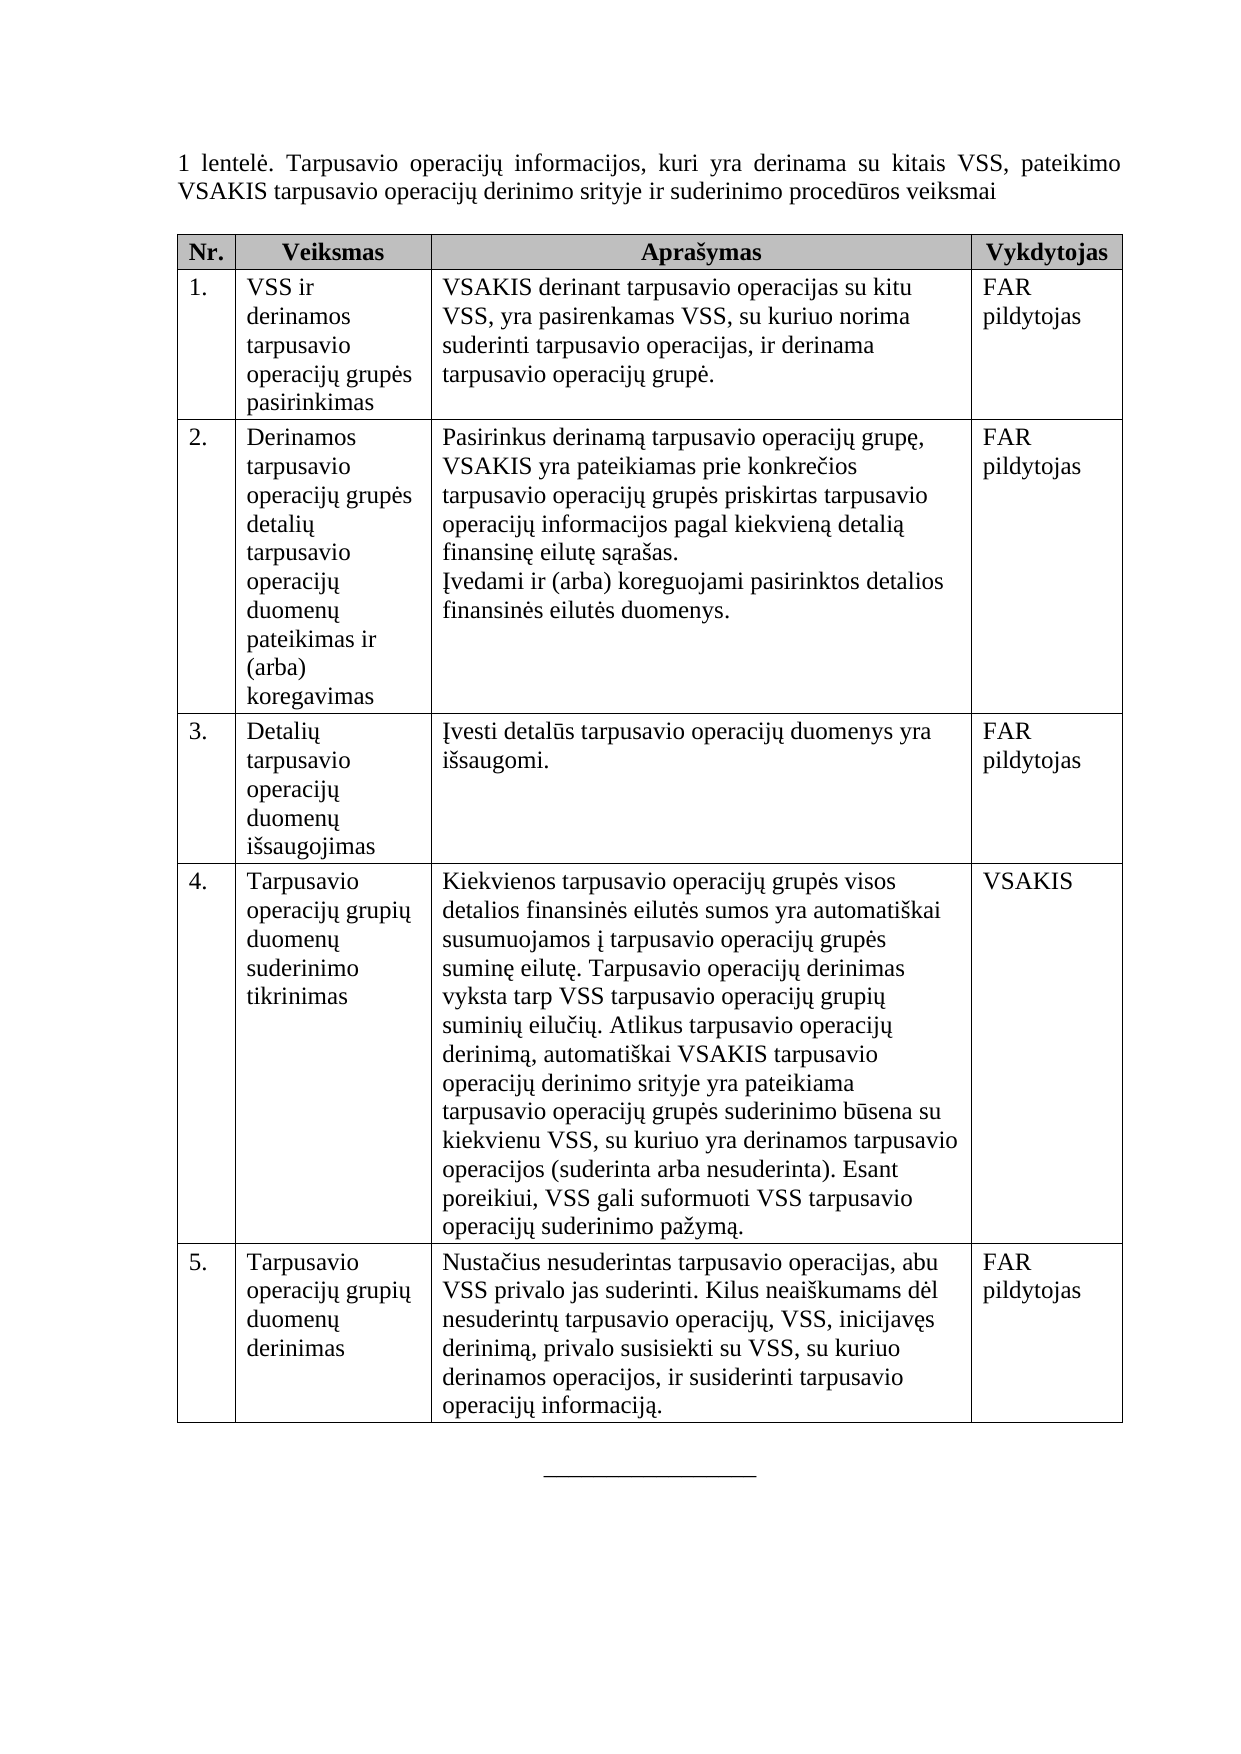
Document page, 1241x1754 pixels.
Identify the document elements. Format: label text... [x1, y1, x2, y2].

table_cell Detalių tarpusavio operacijų duomenų išsaugojimas [236, 714, 431, 863]
table_cell 1. [178, 270, 235, 419]
table_header Vykdytojas [972, 235, 1122, 269]
text _________________ [177, 1451, 1122, 1480]
table_cell FAR pildytojas [972, 1244, 1122, 1422]
table_cell FAR pildytojas [972, 714, 1122, 863]
table_cell Nustačius nesuderintas tarpusavio operacijas, abu VSS privalo jas suderinti. Kilus neaiškumams dėl nesuderintų tarpusavio operacijų, VSS, inicijavęs derinimą, privalo susisiekti su VSS, su kuriuo derinamos operacijos, ir susiderinti tarpusavio operacijų informaciją. [432, 1244, 971, 1422]
table_cell VSAKIS derinant tarpusavio operacijas su kitu VSS, yra pasirenkamas VSS, su kuriuo norima suderinti tarpusavio operacijas, ir derinama tarpusavio operacijų grupė. [432, 270, 971, 419]
table_header Aprašymas [432, 235, 971, 269]
table_cell Tarpusavio operacijų grupių duomenų derinimas [236, 1244, 431, 1422]
table_cell 4. [178, 864, 235, 1243]
table_cell 2. [178, 420, 235, 713]
table_cell FAR pildytojas [972, 420, 1122, 713]
table_cell Derinamos tarpusavio operacijų grupės detalių tarpusavio operacijų duomenų pateikimas ir (arba) koregavimas [236, 420, 431, 713]
table_cell VSS ir derinamos tarpusavio operacijų grupės pasirinkimas [236, 270, 431, 419]
table_header Nr. [178, 235, 235, 269]
table_cell 5. [178, 1244, 235, 1422]
table_cell Tarpusavio operacijų grupių duomenų suderinimo tikrinimas [236, 864, 431, 1243]
table_cell VSAKIS [972, 864, 1122, 1243]
table_cell FAR pildytojas [972, 270, 1122, 419]
table_cell Įvesti detalūs tarpusavio operacijų duomenys yra išsaugomi. [432, 714, 971, 863]
table_cell 3. [178, 714, 235, 863]
text 1 lentelė. Tarpusavio operacijų informacijos, kuri yra derinama su kitais VSS, pateikimo VSAKIS tarpusavio operacijų derinimo srityje ir suderinimo procedūros veiksmai [177, 148, 1122, 205]
table_cell Pasirinkus derinamą tarpusavio operacijų grupę, VSAKIS yra pateikiamas prie konkrečios tarpusavio operacijų grupės priskirtas tarpusavio operacijų informacijos pagal kiekvieną detalią finansinę eilutę sąrašas. Įvedami ir (arba) koreguojami pasirinktos detalios finansinės eilutės duomenys. [432, 420, 971, 713]
table_cell Kiekvienos tarpusavio operacijų grupės visos detalios finansinės eilutės sumos yra automatiškai susumuojamos į tarpusavio operacijų grupės suminę eilutę. Tarpusavio operacijų derinimas vyksta tarp VSS tarpusavio operacijų grupių suminių eilučių. Atlikus tarpusavio operacijų derinimą, automatiškai VSAKIS tarpusavio operacijų derinimo srityje yra pateikiama tarpusavio operacijų grupės suderinimo būsena su kiekvienu VSS, su kuriuo yra derinamos tarpusavio operacijos (suderinta arba nesuderinta). Esant poreikiui, VSS gali suformuoti VSS tarpusavio operacijų suderinimo pažymą. [432, 864, 971, 1243]
table_header Veiksmas [236, 235, 431, 269]
